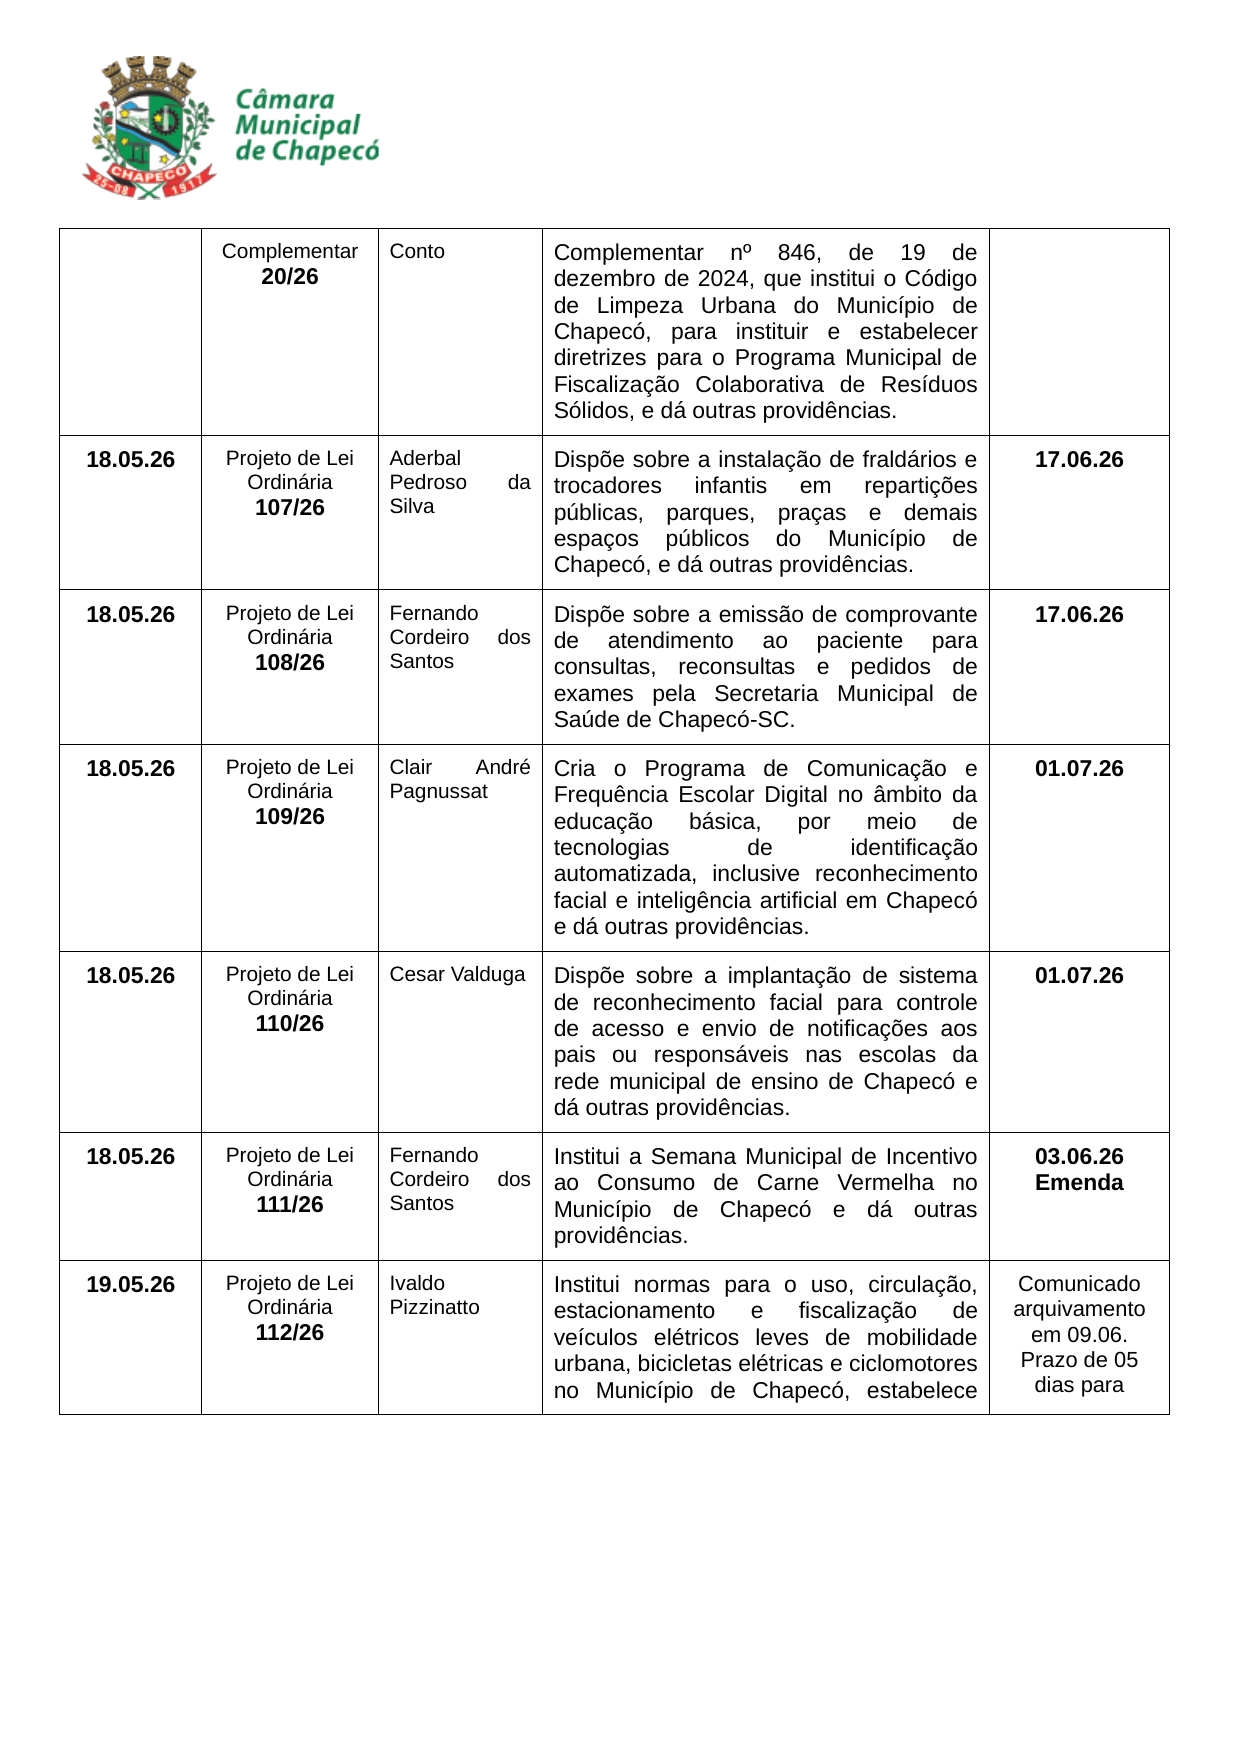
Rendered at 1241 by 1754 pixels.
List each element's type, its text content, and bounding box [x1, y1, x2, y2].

table_cell Complementar 20/26 [202, 229, 378, 434]
table_cell Cria o Programa de Comunicação e Frequência Escolar Digital no âmbito da educação básica, por meio de tecnologias de identificação automatizada, inclusive reconhecimento facial e inteligência artificial em Chapecó e dá outras providências. [543, 745, 989, 951]
table_cell 18.05.26 [60, 952, 201, 1132]
table_cell [60, 229, 201, 434]
table_cell 18.05.26 [60, 1133, 201, 1260]
table_cell Projeto de Lei Ordinária 107/26 [202, 436, 378, 589]
table_cell 03.06.26 Emenda [990, 1133, 1169, 1260]
table_cell 01.07.26 [990, 745, 1169, 951]
table_cell Projeto de Lei Ordinária 112/26 [202, 1261, 378, 1414]
table_cell 18.05.26 [60, 436, 201, 589]
table_cell Projeto de Lei Ordinária 110/26 [202, 952, 378, 1132]
table_cell Institui a Semana Municipal de Incentivo ao Consumo de Carne Vermelha no Município de Chapecó e dá outras providências. [543, 1133, 989, 1260]
table_cell Cesar Valduga [379, 952, 542, 1132]
table_cell Complementar nº 846, de 19 de dezembro de 2024, que institui o Código de Limpeza Urbana do Município de Chapecó, para instituir e estabelecer diretrizes para o Programa Municipal de Fiscalização Colaborativa de Resíduos Sólidos, e dá outras providências. [543, 229, 989, 434]
table_cell Conto [379, 229, 542, 434]
table_cell 18.05.26 [60, 745, 201, 951]
table_cell Dispõe sobre a implantação de sistema de reconhecimento facial para controle de acesso e envio de notificações aos pais ou responsáveis nas escolas da rede municipal de ensino de Chapecó e dá outras providências. [543, 952, 989, 1132]
table_cell Fernando Cordeiro dos Santos [379, 1133, 542, 1260]
table_cell 19.05.26 [60, 1261, 201, 1414]
table_cell 17.06.26 [990, 590, 1169, 743]
table_cell Fernando Cordeiro dos Santos [379, 590, 542, 743]
table_cell [990, 229, 1169, 434]
table_cell 17.06.26 [990, 436, 1169, 589]
table_cell Projeto de Lei Ordinária 109/26 [202, 745, 378, 951]
table_cell Dispõe sobre a instalação de fraldários e trocadores infantis em repartições públicas, parques, praças e demais espaços públicos do Município de Chapecó, e dá outras providências. [543, 436, 989, 589]
table_cell Ivaldo Pizzinatto [379, 1261, 542, 1414]
table_cell Clair André Pagnussat [379, 745, 542, 951]
table_cell 01.07.26 [990, 952, 1169, 1132]
table_cell Institui normas para o uso, circulação, estacionamento e fiscalização de veículos elétricos leves de mobilidade urbana, bicicletas elétricas e ciclomotores no Município de Chapecó, estabelece [543, 1261, 989, 1414]
table_cell Dispõe sobre a emissão de comprovante de atendimento ao paciente para consultas, reconsultas e pedidos de exames pela Secretaria Municipal de Saúde de Chapecó-SC. [543, 590, 989, 743]
table_cell 18.05.26 [60, 590, 201, 743]
table_cell Projeto de Lei Ordinária 111/26 [202, 1133, 378, 1260]
table_cell Projeto de Lei Ordinária 108/26 [202, 590, 378, 743]
picture [81, 56, 379, 200]
table_cell Comunicado arquivamento em 09.06. Prazo de 05 dias para [990, 1261, 1169, 1414]
table_cell Aderbal Pedroso da Silva [379, 436, 542, 589]
